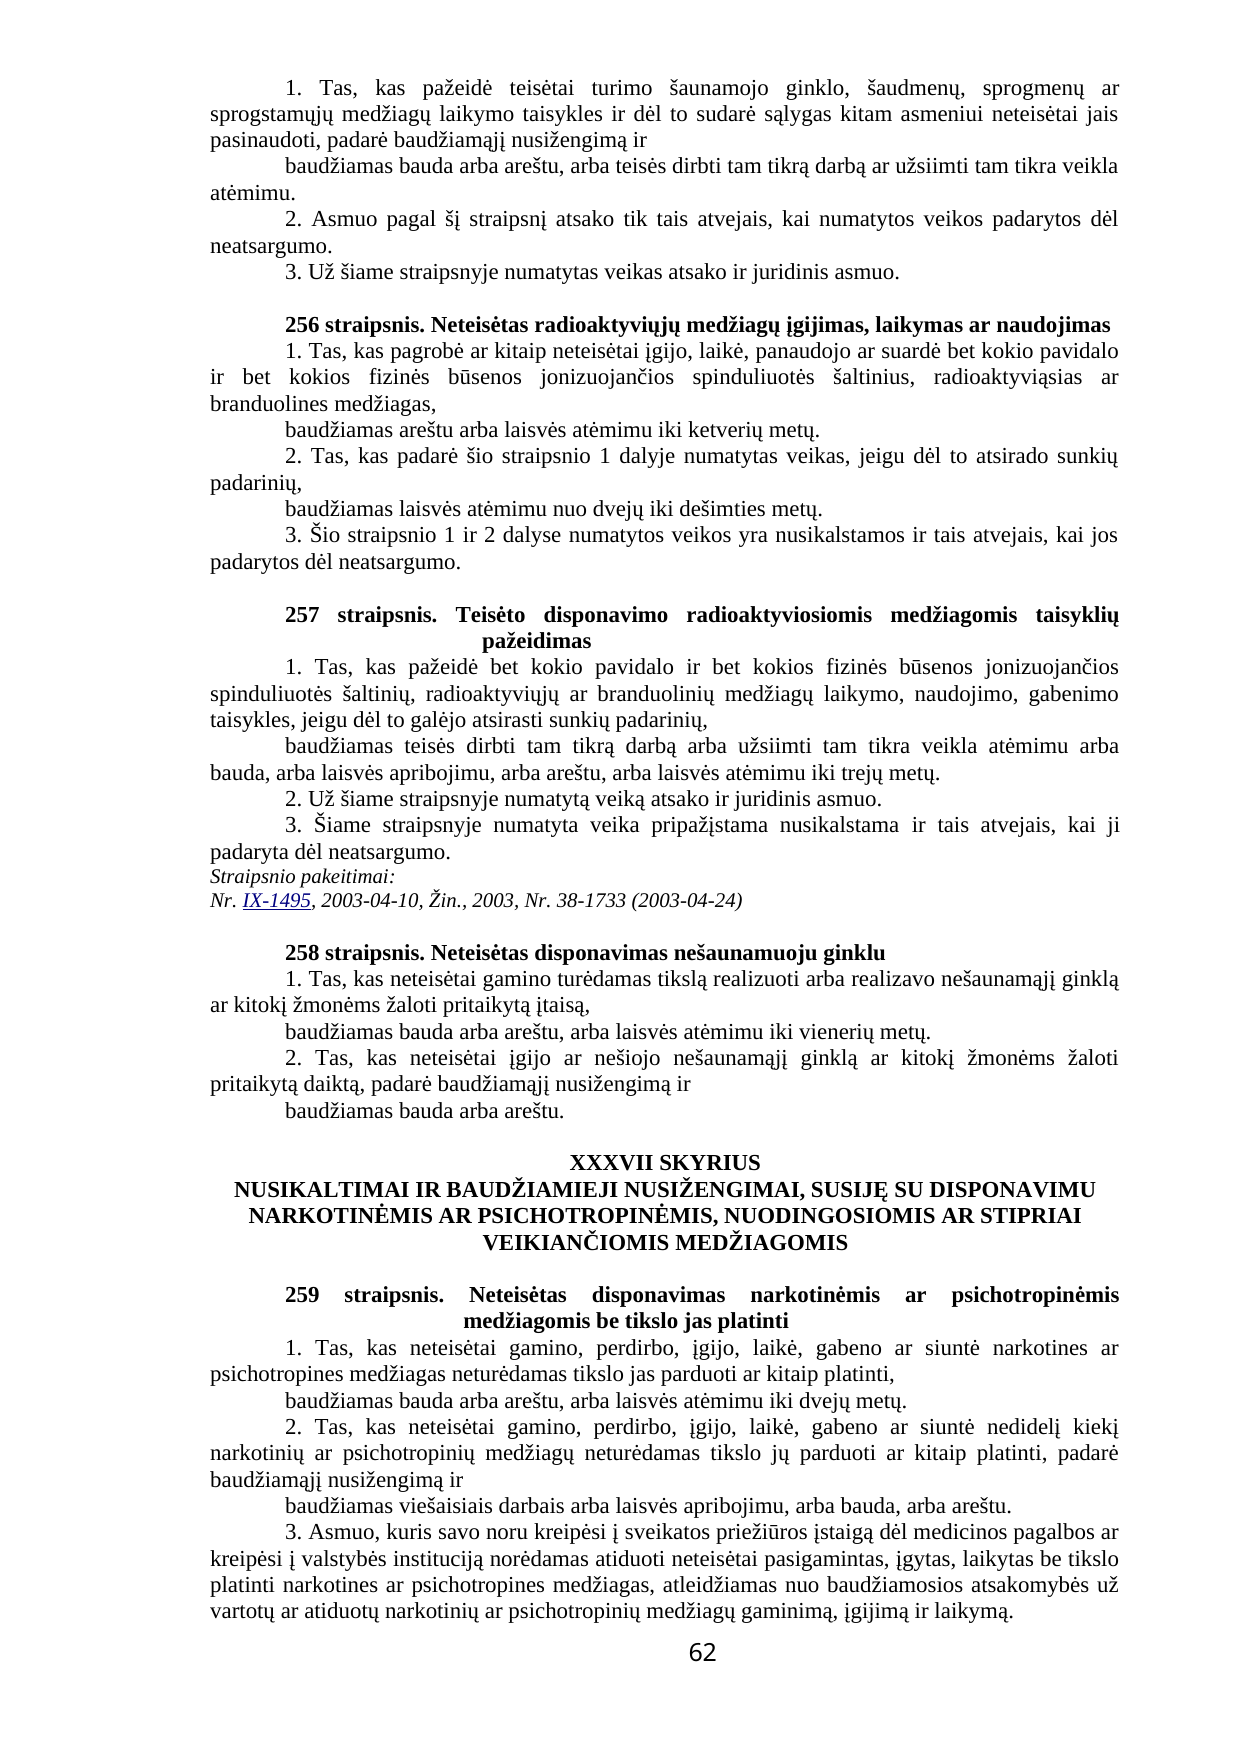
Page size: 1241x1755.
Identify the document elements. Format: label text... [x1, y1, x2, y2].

text baudžiamas teisės dirbti tam tikrą darbą arba užsiimti tam tikra veikla atėmimu arba bauda, arba laisvės apribojimu, arba areštu, arba laisvės atėmimu iki trejų metų. [210, 732, 1120, 785]
text 1. Tas, kas pagrobė ar kitaip neteisėtai įgijo, laikė, panaudojo ar suardė bet kokio pavidalo ir bet kokios fizinės būsenos jonizuojančios spinduliuotės šaltinius, radioaktyviąsias ar branduolines medžiagas, [210, 337, 1120, 416]
text XXXVII SKYRIUS [210, 1149, 1120, 1176]
text baudžiamas viešaisiais darbais arba laisvės apribojimu, arba bauda, arba areštu. [210, 1492, 1120, 1518]
text baudžiamas bauda arba areštu, arba teisės dirbti tam tikrą darbą ar užsiimti tam tikra veikla atėmimu. [210, 153, 1120, 205]
text 3. Už šiame straipsnyje numatytas veikas atsako ir juridinis asmuo. [210, 258, 1120, 284]
text 3. Šiame straipsnyje numatyta veika pripažįstama nusikalstama ir tais atvejais, kai ji padaryta dėl neatsargumo. [210, 811, 1120, 864]
text baudžiamas bauda arba areštu, arba laisvės atėmimu iki dvejų metų. [210, 1387, 1120, 1413]
text 2. Tas, kas neteisėtai įgijo ar nešiojo nešaunamąjį ginklą ar kitokį žmonėms žaloti pritaikytą daiktą, padarė baudžiamąjį nusižengimą ir [210, 1044, 1120, 1097]
text Straipsnio pakeitimai: [210, 864, 1120, 888]
text NUSIKALTIMAI IR BAUDŽIAMIEJI NUSIŽENGIMAI, SUSIJĘ SU DISPONAVIMU NARKOTINĖMIS AR PSICHOTROPINĖMIS, NUODINGOSIOMIS AR STIPRIAI VEIKIANČIOMIS MEDŽIAGOMIS [210, 1176, 1120, 1255]
text 1. Tas, kas pažeidė bet kokio pavidalo ir bet kokios fizinės būsenos jonizuojančios spinduliuotės šaltinių, radioaktyviųjų ar branduolinių medžiagų laikymo, naudojimo, gabenimo taisykles, jeigu dėl to galėjo atsirasti sunkių padarinių, [210, 653, 1120, 732]
text 1. Tas, kas neteisėtai gamino, perdirbo, įgijo, laikė, gabeno ar siuntė narkotines ar psichotropines medžiagas neturėdamas tikslo jas parduoti ar kitaip platinti, [210, 1334, 1120, 1387]
text baudžiamas laisvės atėmimu nuo dvejų iki dešimties metų. [210, 495, 1120, 522]
text baudžiamas areštu arba laisvės atėmimu iki ketverių metų. [210, 416, 1120, 442]
text 2. Tas, kas padarė šio straipsnio 1 dalyje numatytas veikas, jeigu dėl to atsirado sunkių padarinių, [210, 442, 1120, 495]
text baudžiamas bauda arba areštu, arba laisvės atėmimu iki vienerių metų. [210, 1018, 1120, 1044]
text 256 straipsnis. Neteisėtas radioaktyviųjų medžiagų įgijimas, laikymas ar naudojimas [285, 311, 1120, 337]
text 2. Asmuo pagal šį straipsnį atsako tik tais atvejais, kai numatytos veikos padarytos dėl neatsargumo. [210, 205, 1120, 258]
text 258 straipsnis. Neteisėtas disponavimas nešaunamuoju ginklu [210, 939, 1120, 965]
text baudžiamas bauda arba areštu. [210, 1097, 1120, 1123]
text 1. Tas, kas neteisėtai gamino turėdamas tikslą realizuoti arba realizavo nešaunamąjį ginklą ar kitokį žmonėms žaloti pritaikytą įtaisą, [210, 965, 1120, 1018]
text 2. Tas, kas neteisėtai gamino, perdirbo, įgijo, laikė, gabeno ar siuntė nedidelį kiekį narkotinių ar psichotropinių medžiagų neturėdamas tikslo jų parduoti ar kitaip platinti, padarė baudžiamąjį nusižengimą ir [210, 1413, 1120, 1492]
text 257 straipsnis. Teisėto disponavimo radioaktyviosiomis medžiagomis taisyklių pažeidimas [285, 601, 1120, 653]
text 3. Asmuo, kuris savo noru kreipėsi į sveikatos priežiūros įstaigą dėl medicinos pagalbos ar kreipėsi į valstybės instituciją norėdamas atiduoti neteisėtai pasigamintas, įgytas, laikytas be tikslo platinti narkotines ar psichotropines medžiagas, atleidžiamas nuo baudžiamosios atsakomybės už vartotų ar atiduotų narkotinių ar psichotropinių medžiagų gaminimą, įgijimą ir laikymą. [210, 1518, 1120, 1624]
text Nr. IX-1495, 2003-04-10, Žin., 2003, Nr. 38-1733 (2003-04-24) [210, 888, 1120, 912]
text 3. Šio straipsnio 1 ir 2 dalyse numatytos veikos yra nusikalstamos ir tais atvejais, kai jos padarytos dėl neatsargumo. [210, 522, 1120, 574]
text 259 straipsnis. Neteisėtas disponavimas narkotinėmis ar psichotropinėmis medžiagomis be tikslo jas platinti [285, 1281, 1120, 1334]
text 1. Tas, kas pažeidė teisėtai turimo šaunamojo ginklo, šaudmenų, sprogmenų ar sprogstamųjų medžiagų laikymo taisykles ir dėl to sudarė sąlygas kitam asmeniui neteisėtai jais pasinaudoti, padarė baudžiamąjį nusižengimą ir [210, 73, 1120, 153]
text 2. Už šiame straipsnyje numatytą veiką atsako ir juridinis asmuo. [210, 785, 1120, 811]
